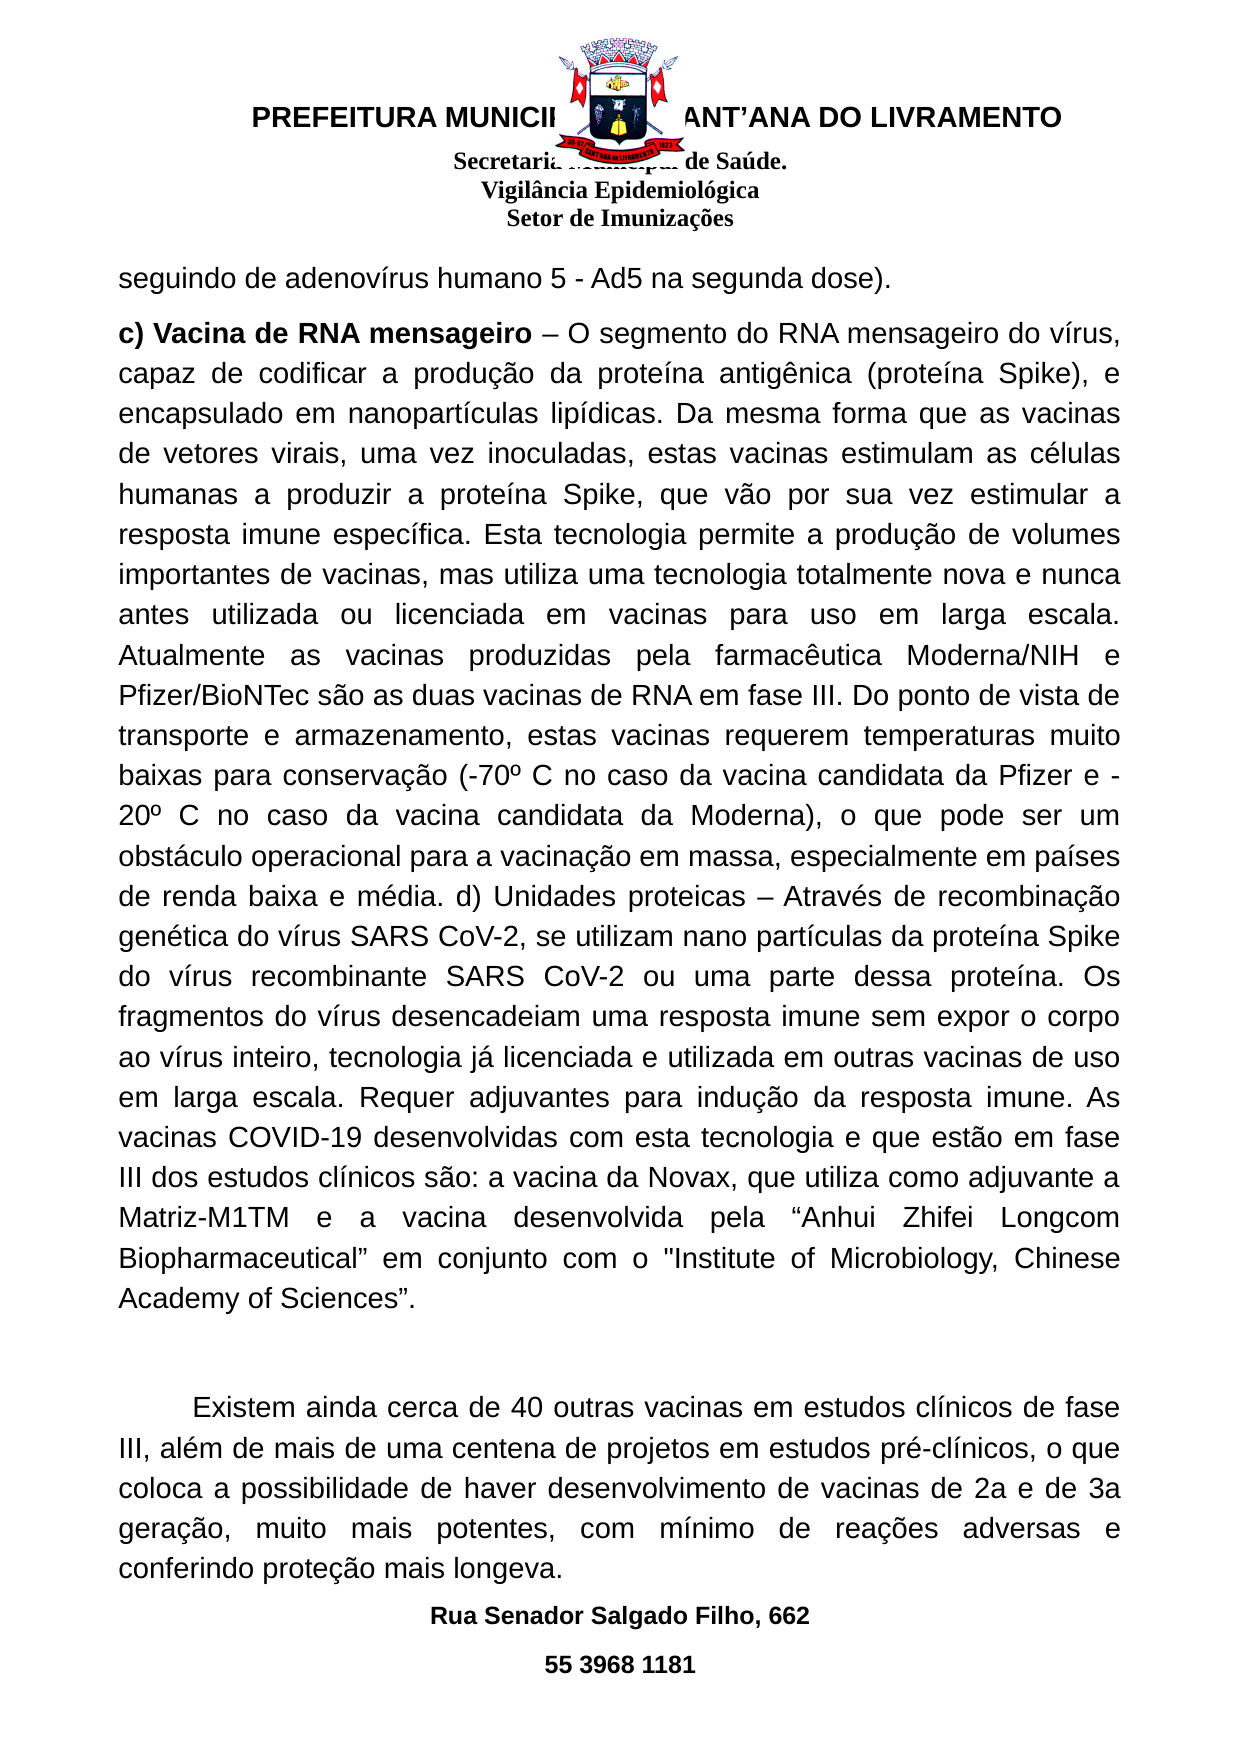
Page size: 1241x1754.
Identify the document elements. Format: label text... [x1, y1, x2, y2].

text Existem ainda cerca de 40 outras vacinas em estudos clínicos de fase III, além de mais de uma centena de projetos em estudos pré-clínicos, o que coloca a possibilidade de haver desenvolvimento de vacinas de 2a e de 3a geração, muito mais potentes, com mínimo de reações adversas e conferindo proteção mais longeva. [118, 1390, 1122, 1585]
text seguindo de adenovírus humano 5 - Ad5 na segunda dose). [118, 261, 1122, 294]
text c) Vacina de RNA mensageiro – O segmento do RNA mensageiro do vírus, capaz de codificar a produção da proteína antigênica (proteína Spike), e encapsulado em nanopartículas lipídicas. Da mesma forma que as vacinas de vetores virais, uma vez inoculadas, estas vacinas estimulam as células humanas a produzir a proteína Spike, que vão por sua vez estimular a resposta imune específica. Esta tecnologia permite a produção de volumes importantes de vacinas, mas utiliza uma tecnologia totalmente nova e nunca antes utilizada ou licenciada em vacinas para uso em larga escala. Atualmente as vacinas produzidas pela farmacêutica Moderna/NIH e Pfizer/BioNTec são as duas vacinas de RNA em fase III. Do ponto de vista de transporte e armazenamento, estas vacinas requerem temperaturas muito baixas para conservação (-70º C no caso da vacina candidata da Pfizer e -20º C no caso da vacina candidata da Moderna), o que pode ser um obstáculo operacional para a vacinação em massa, especialmente em países de renda baixa e média. d) Unidades proteicas – Através de recombinação genética do vírus SARS CoV-2, se utilizam nano partículas da proteína Spike do vírus recombinante SARS CoV-2 ou uma parte dessa proteína. Os fragmentos do vírus desencadeiam uma resposta imune sem expor o corpo ao vírus inteiro, tecnologia já licenciada e utilizada em outras vacinas de uso em larga escala. Requer adjuvantes para indução da resposta imune. As vacinas COVID-19 desenvolvidas com esta tecnologia e que estão em fase III dos estudos clínicos são: a vacina da Novax, que utiliza como adjuvante a Matriz-M1TM e a vacina desenvolvida pela “Anhui Zhifei Longcom Biopharmaceutical” em conjunto com o "Institute of Microbiology, Chinese Academy of Sciences”. [118, 316, 1122, 1314]
